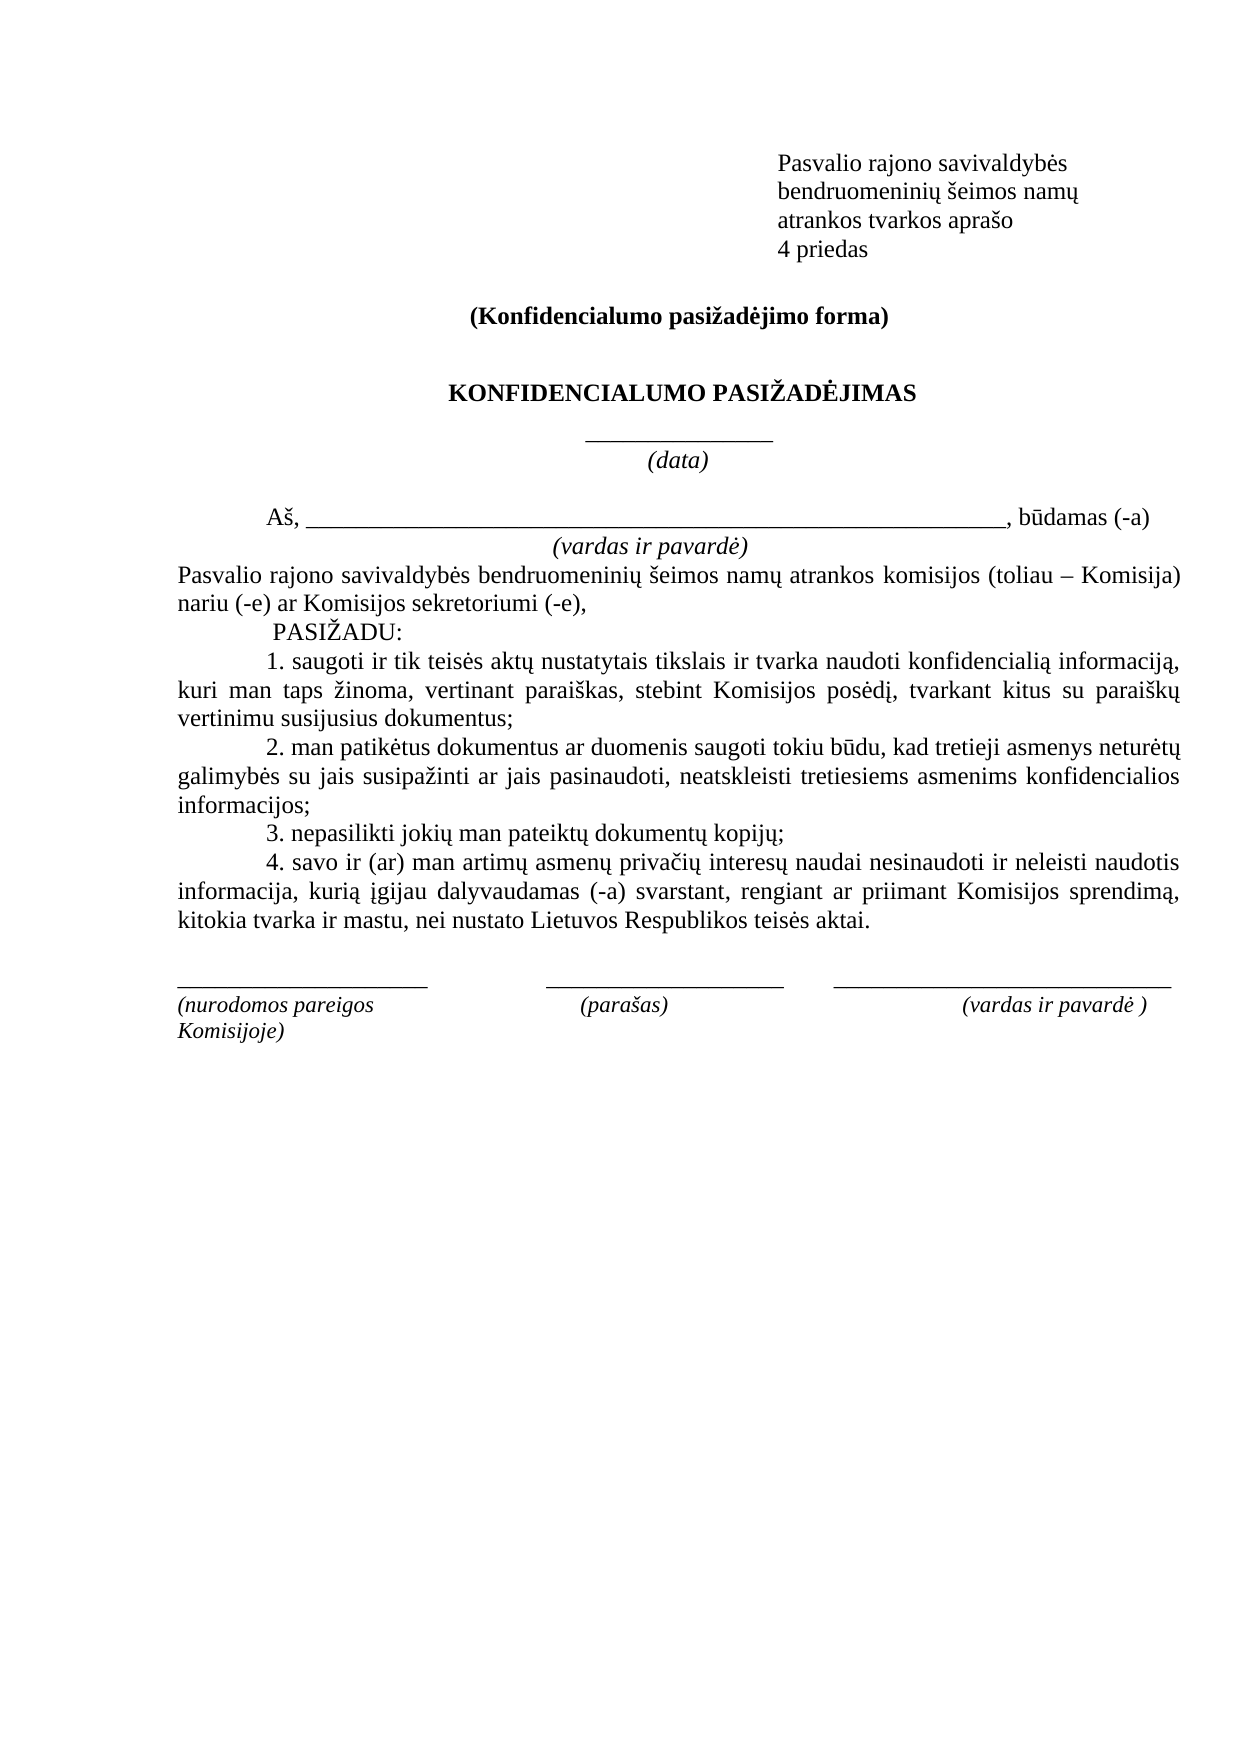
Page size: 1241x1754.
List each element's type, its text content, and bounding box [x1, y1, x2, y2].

text _______________ [177, 416, 1181, 445]
text 4. savo ir (ar) man artimų asmenų privačių interesų naudai nesinaudoti ir neleisti naudotis informacija, kurią įgijau dalyvaudamas (-a) svarstant, rengiant ar priimant Komisijos sprendimą, kitokia tvarka ir mastu, nei nustato Lietuvos Respublikos teisės aktai. [177, 847, 1181, 933]
text KONFIDENCIALUMO PASIŽADĖJIMAS [177, 378, 1181, 406]
text 3. nepasilikti jokių man pateiktų dokumentų kopijų; [177, 818, 1181, 847]
text 4 priedas [702, 234, 1181, 263]
text Pasvalio rajono savivaldybės bendruomeninių šeimos namų [777, 148, 1181, 205]
text PASIŽADU: [177, 617, 1181, 646]
text Komisijoje) [177, 1017, 1181, 1044]
text (nurodomos pareigos (parašas) (vardas ir pavardė ) [177, 991, 1181, 1017]
text (data) [177, 445, 1181, 473]
text Aš, ________________________________________________________, būdamas (-a) [177, 502, 1181, 531]
text (Konfidencialumo pasižadėjimo forma) [177, 301, 1181, 330]
text atrankos tvarkos aprašo [777, 205, 1181, 234]
text 2. man patikėtus dokumentus ar duomenis saugoti tokiu būdu, kad tretieji asmenys neturėtų galimybės su jais susipažinti ar jais pasinaudoti, neatskleisti tretiesiems asmenims konfidencialios informacijos; [177, 732, 1181, 818]
text ____________________ ___________________ ___________________________ [177, 962, 1181, 991]
text 1. saugoti ir tik teisės aktų nustatytais tikslais ir tvarka naudoti konfidencialią informaciją, kuri man taps žinoma, vertinant paraiškas, stebint Komisijos posėdį, tvarkant kitus su paraiškų vertinimu susijusius dokumentus; [177, 646, 1181, 732]
text (vardas ir pavardė) [463, 531, 1181, 560]
text Pasvalio rajono savivaldybės bendruomeninių šeimos namų atrankos komisijos (toliau – Komisija) nariu (-e) ar Komisijos sekretoriumi (-e), [177, 560, 1181, 617]
